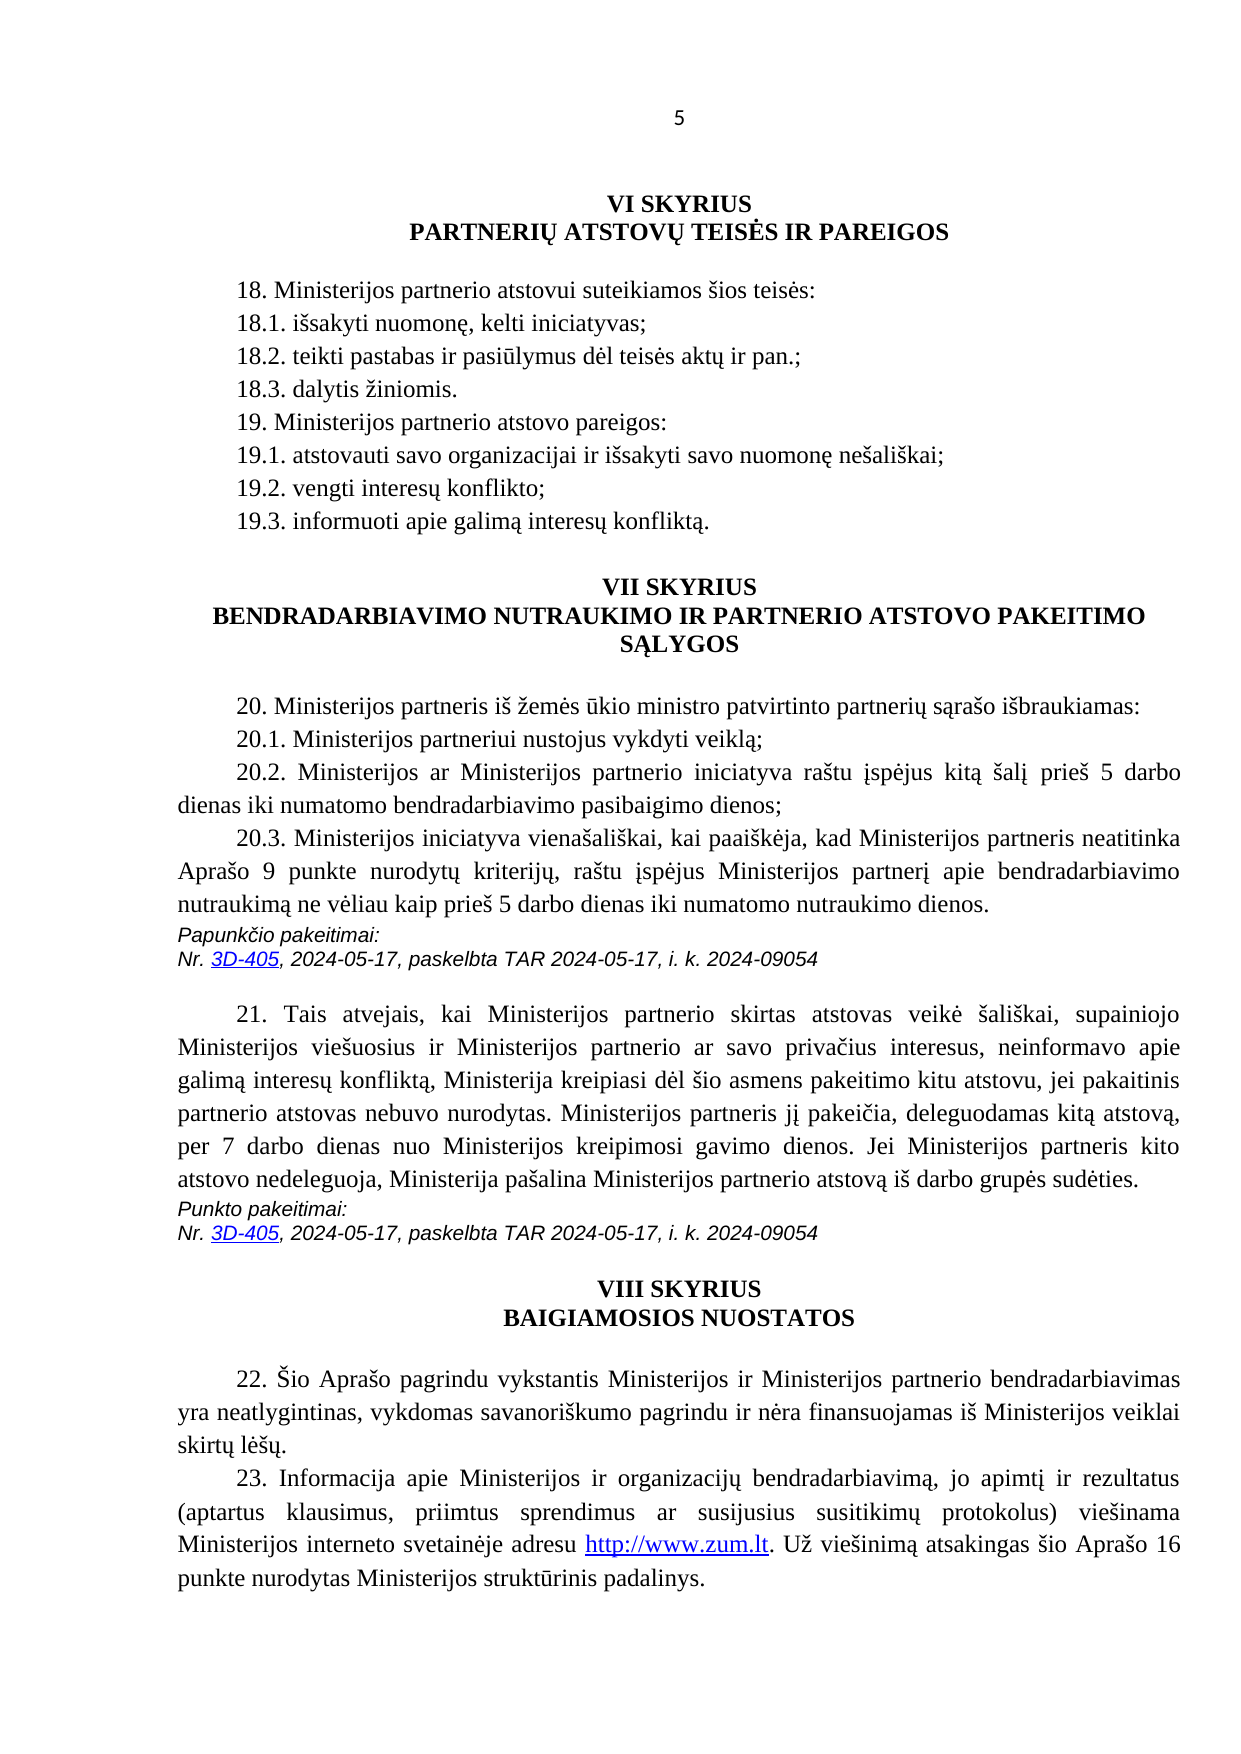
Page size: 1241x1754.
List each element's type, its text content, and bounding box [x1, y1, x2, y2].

text VI SKYRIUS [177, 189, 1181, 217]
text 20. Ministerijos partneris iš žemės ūkio ministro patvirtinto partnerių sąrašo išbraukiamas: [177, 691, 1181, 720]
text PARTNERIŲ ATSTOVŲ TEISĖS IR PAREIGOS [177, 217, 1181, 246]
text 19.3. informuoti apie galimą interesų konfliktą. [177, 506, 1181, 535]
text Nr. 3D-405, 2024-05-17, paskelbta TAR 2024-05-17, i. k. 2024-09054 [177, 1221, 1181, 1245]
text Nr. 3D-405, 2024-05-17, paskelbta TAR 2024-05-17, i. k. 2024-09054 [177, 946, 1181, 970]
text 21. Tais atvejais, kai Ministerijos partnerio skirtas atstovas veikė šališkai, supainiojo Ministerijos viešuosius ir Ministerijos partnerio ar savo privačius interesus, neinformavo apie galimą interesų konfliktą, Ministerija kreipiasi dėl šio asmens pakeitimo kitu atstovu, jei pakaitinis partnerio atstovas nebuvo nurodytas. Ministerijos partneris jį pakeičia, deleguodamas kitą atstovą, per 7 darbo dienas nuo Ministerijos kreipimosi gavimo dienos. Jei Ministerijos partneris kito atstovo nedeleguoja, Ministerija pašalina Ministerijos partnerio atstovą iš darbo grupės sudėties. [177, 999, 1181, 1193]
text Papunkčio pakeitimai: [177, 922, 1181, 946]
text 20.3. Ministerijos iniciatyva vienašališkai, kai paaiškėja, kad Ministerijos partneris neatitinka Aprašo 9 punkte nurodytų kriterijų, raštu įspėjus Ministerijos partnerį apie bendradarbiavimo nutraukimą ne vėliau kaip prieš 5 darbo dienas iki numatomo nutraukimo dienos. [177, 823, 1181, 918]
text 19. Ministerijos partnerio atstovo pareigos: [177, 407, 1181, 436]
text 18.1. išsakyti nuomonę, kelti iniciatyvas; [177, 308, 1181, 337]
text 20.1. Ministerijos partneriui nustojus vykdyti veiklą; [177, 724, 1181, 753]
text Punkto pakeitimai: [177, 1197, 1181, 1221]
text 19.1. atstovauti savo organizacijai ir išsakyti savo nuomonę nešališkai; [177, 440, 1181, 469]
text 23. Informacija apie Ministerijos ir organizacijų bendradarbiavimą, jo apimtį ir rezultatus (aptartus klausimus, priimtus sprendimus ar susijusius susitikimų protokolus) viešinama Ministerijos interneto svetainėje adresu http://www.zum.lt. Už viešinimą atsakingas šio Aprašo 16 punkte nurodytas Ministerijos struktūrinis padalinys. [177, 1463, 1181, 1591]
text 18. Ministerijos partnerio atstovui suteikiamos šios teisės: [177, 275, 1181, 304]
text VIII SKYRIUS [177, 1274, 1181, 1303]
text 22. Šio Aprašo pagrindu vykstantis Ministerijos ir Ministerijos partnerio bendradarbiavimas yra neatlygintinas, vykdomas savanoriškumo pagrindu ir nėra finansuojamas iš Ministerijos veiklai skirtų lėšų. [177, 1364, 1181, 1459]
text 18.3. dalytis žiniomis. [177, 374, 1181, 403]
text 20.2. Ministerijos ar Ministerijos partnerio iniciatyva raštu įspėjus kitą šalį prieš 5 darbo dienas iki numatomo bendradarbiavimo pasibaigimo dienos; [177, 757, 1181, 819]
text VII SKYRIUS [177, 572, 1181, 601]
text 19.2. vengti interesų konflikto; [177, 473, 1181, 502]
text BAIGIAMOSIOS NUOSTATOS [177, 1303, 1181, 1331]
text 18.2. teikti pastabas ir pasiūlymus dėl teisės aktų ir pan.; [177, 341, 1181, 370]
text BENDRADARBIAVIMO NUTRAUKIMO IR PARTNERIO ATSTOVO PAKEITIMO SĄLYGOS [177, 601, 1181, 658]
